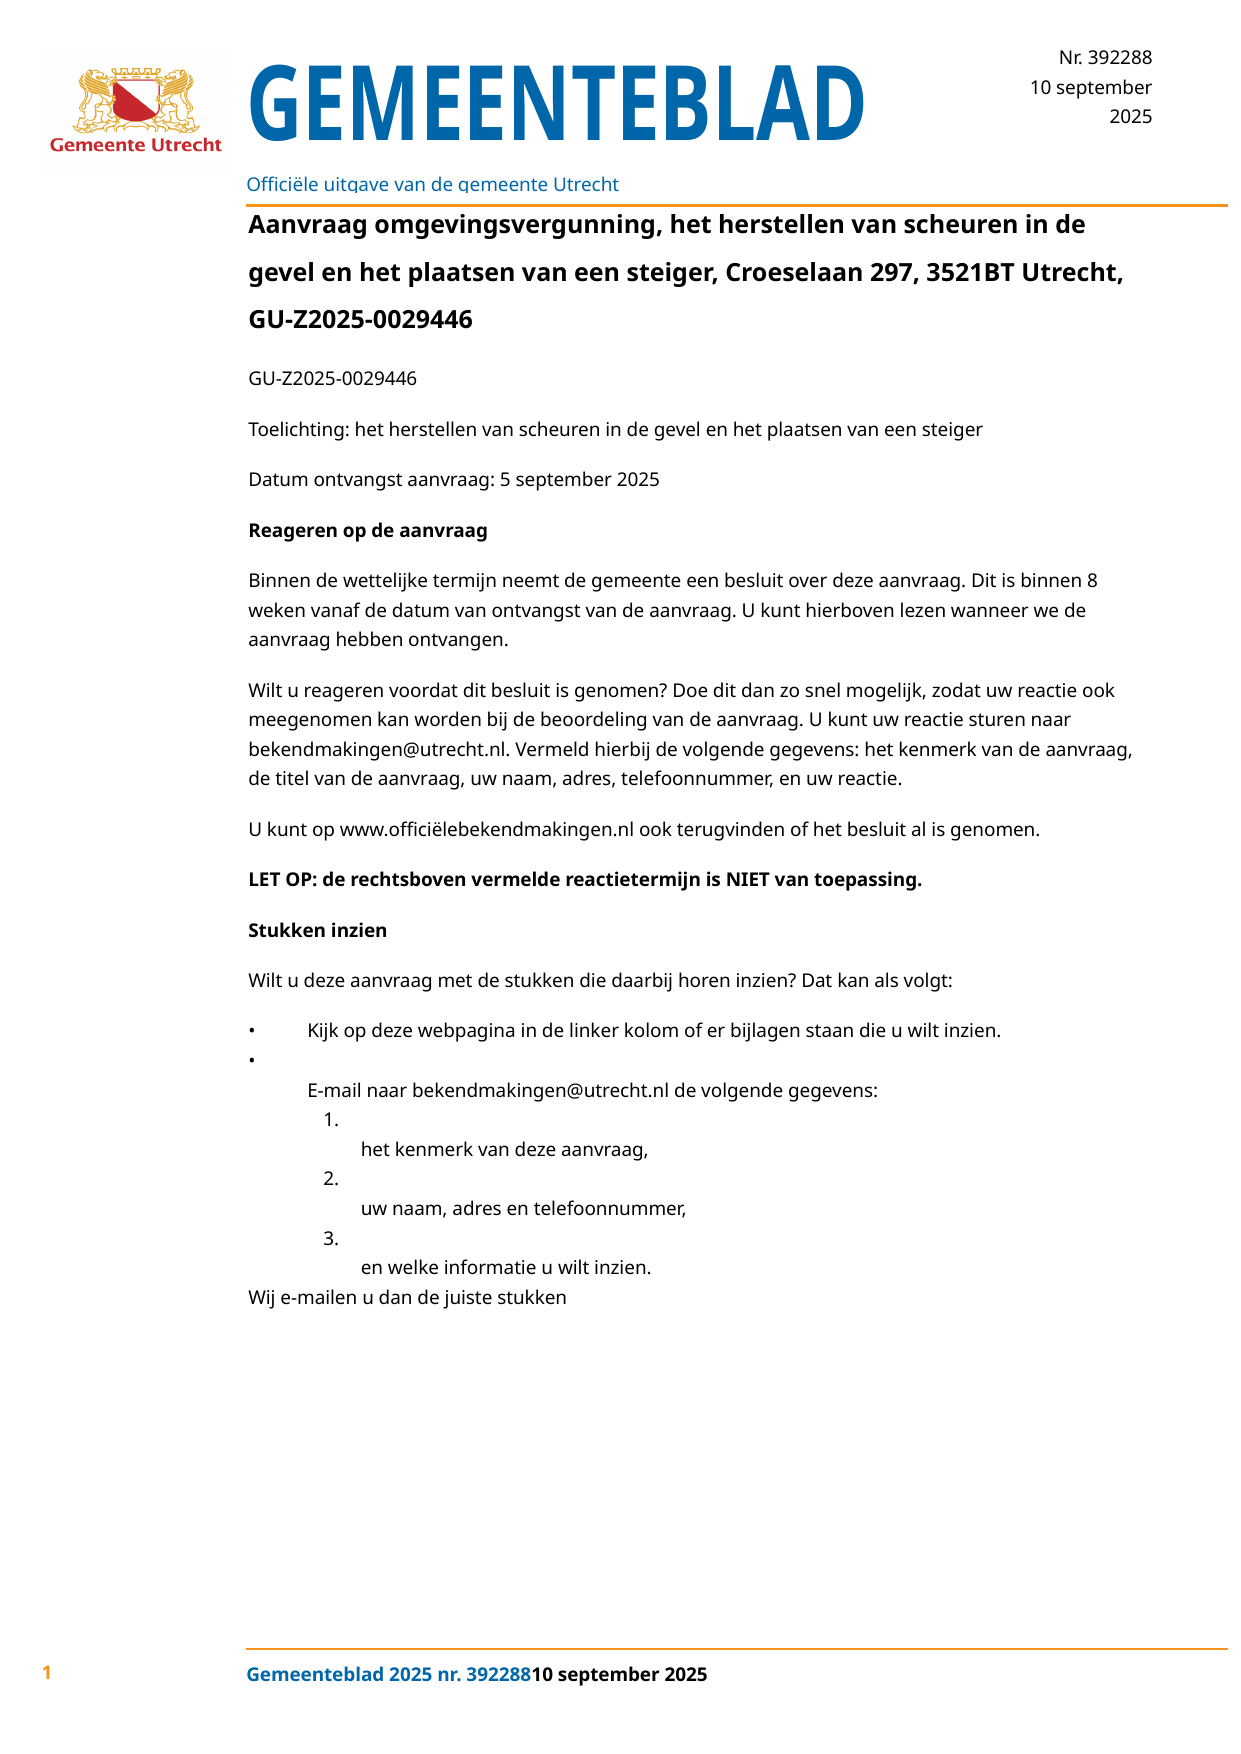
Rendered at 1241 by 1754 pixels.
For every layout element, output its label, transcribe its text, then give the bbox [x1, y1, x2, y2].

text U kunt op www.officiëlebekendmakingen.nl ook terugvinden of het besluit al is genomen. [248, 816, 1152, 842]
list en welke informatie u wilt inzien. [323, 1254, 1152, 1280]
picture [41, 47, 231, 172]
text Wilt u deze aanvraag met de stukken die daarbij horen inzien? Dat kan als volgt: [248, 967, 1152, 993]
list Kijk op deze webpagina in de linker kolom of er bijlagen staan die u wilt inzien. [248, 1018, 1152, 1043]
text Wij e-mailen u dan de juiste stukken [248, 1284, 1152, 1309]
text Stukken inzien [248, 917, 1152, 942]
text Binnen de wettelijke termijn neemt de gemeente een besluit over deze aanvraag. Dit is binnen 8 weken vanaf de datum van ontvangst van de aanvraag. U kunt hierboven lezen wanneer we de aanvraag hebben ontvangen. [248, 567, 1152, 652]
text LET OP: de rechtsboven vermelde reactietermijn is NIET van toepassing. [248, 866, 1152, 892]
list uw naam, adres en telefoonnummer, [323, 1195, 1152, 1221]
text GU-Z2025-0029446 [248, 366, 1152, 391]
text Reageren op de aanvraag [248, 517, 1152, 542]
text Toelichting: het herstellen van scheuren in de gevel en het plaatsen van een steiger [248, 416, 1152, 442]
list E-mail naar bekendmakingen@utrecht.nl de volgende gegevens: [248, 1077, 1152, 1102]
list het kenmerk van deze aanvraag, [323, 1136, 1152, 1162]
text Wilt u reageren voordat dit besluit is genomen? Doe dit dan zo snel mogelijk, zodat uw reactie ook meegenomen kan worden bij de beoordeling van de aanvraag. U kunt uw reactie sturen naar bekendmakingen@utrecht.nl. Vermeld hierbij de volgende gegevens: het kenmerk van de aanvraag, de titel van de aanvraag, uw naam, adres, telefoonnummer, en uw reactie. [248, 677, 1152, 791]
text Datum ontvangst aanvraag: 5 september 2025 [248, 466, 1152, 492]
text Aanvraag omgevingsvergunning, het herstellen van scheuren in de gevel en het plaatsen van een steiger, Croeselaan 297, 3521BT Utrecht, GU-Z2025-0029446 [248, 207, 1152, 336]
